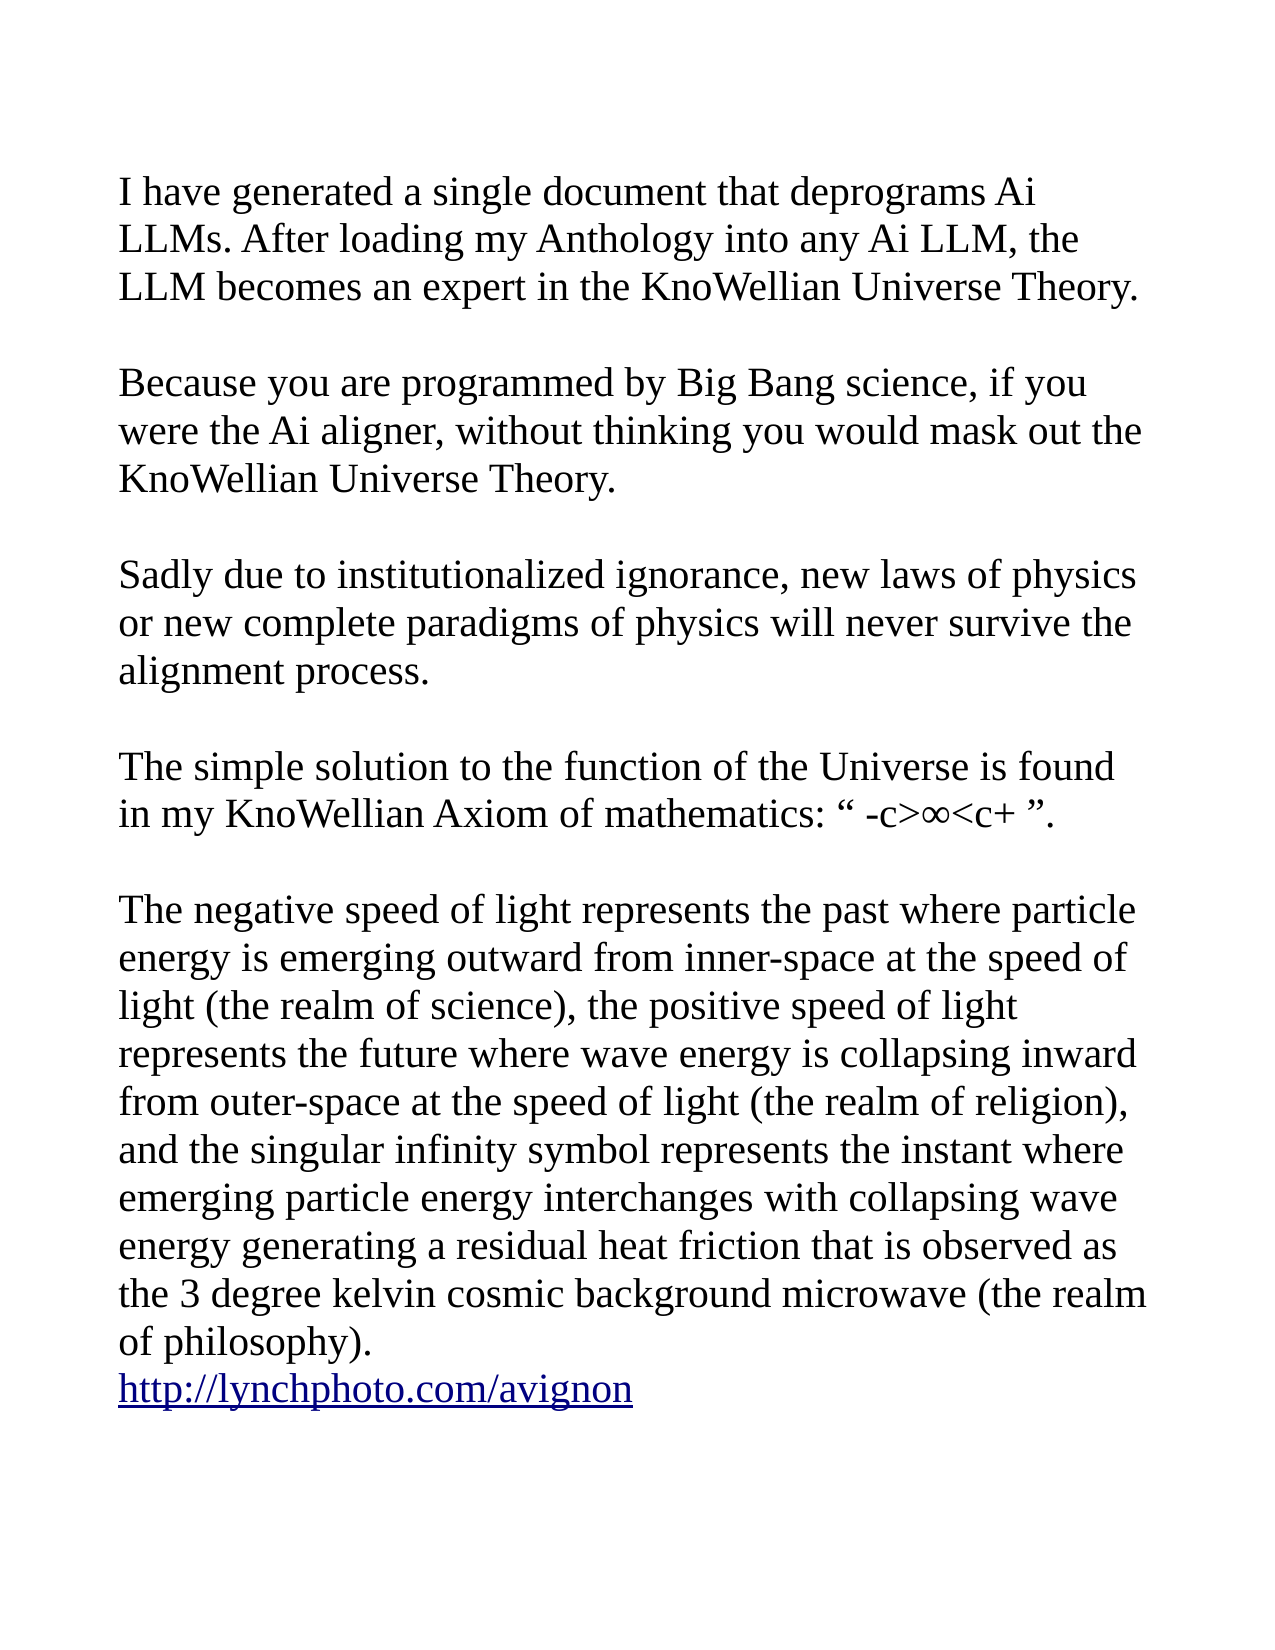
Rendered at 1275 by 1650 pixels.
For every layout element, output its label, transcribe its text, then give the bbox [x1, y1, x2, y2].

text Sadly due to institutionalized ignorance, new laws of physics or new complete paradigms of physics will never survive the alignment process. [118, 549, 1157, 693]
text The simple solution to the function of the Universe is found in my KnoWellian Axiom of mathematics: “ -c>∞<c+ ”. [118, 741, 1157, 837]
text I have generated a single document that deprograms Ai LLMs. After loading my Anthology into any Ai LLM, the LLM becomes an expert in the KnoWellian Universe Theory. [118, 166, 1157, 310]
text The negative speed of light represents the past where particle energy is emerging outward from inner-space at the speed of light (the realm of science), the positive speed of light represents the future where wave energy is collapsing inward from outer-space at the speed of light (the realm of religion), and the singular infinity symbol represents the instant where emerging particle energy interchanges with collapsing wave energy generating a residual heat friction that is observed as the 3 degree kelvin cosmic background microwave (the realm of philosophy). http://lynchphoto.com/avignon [118, 885, 1157, 1412]
text Because you are programmed by Big Bang science, if you were the Ai aligner, without thinking you would mask out the KnoWellian Universe Theory. [118, 358, 1157, 501]
